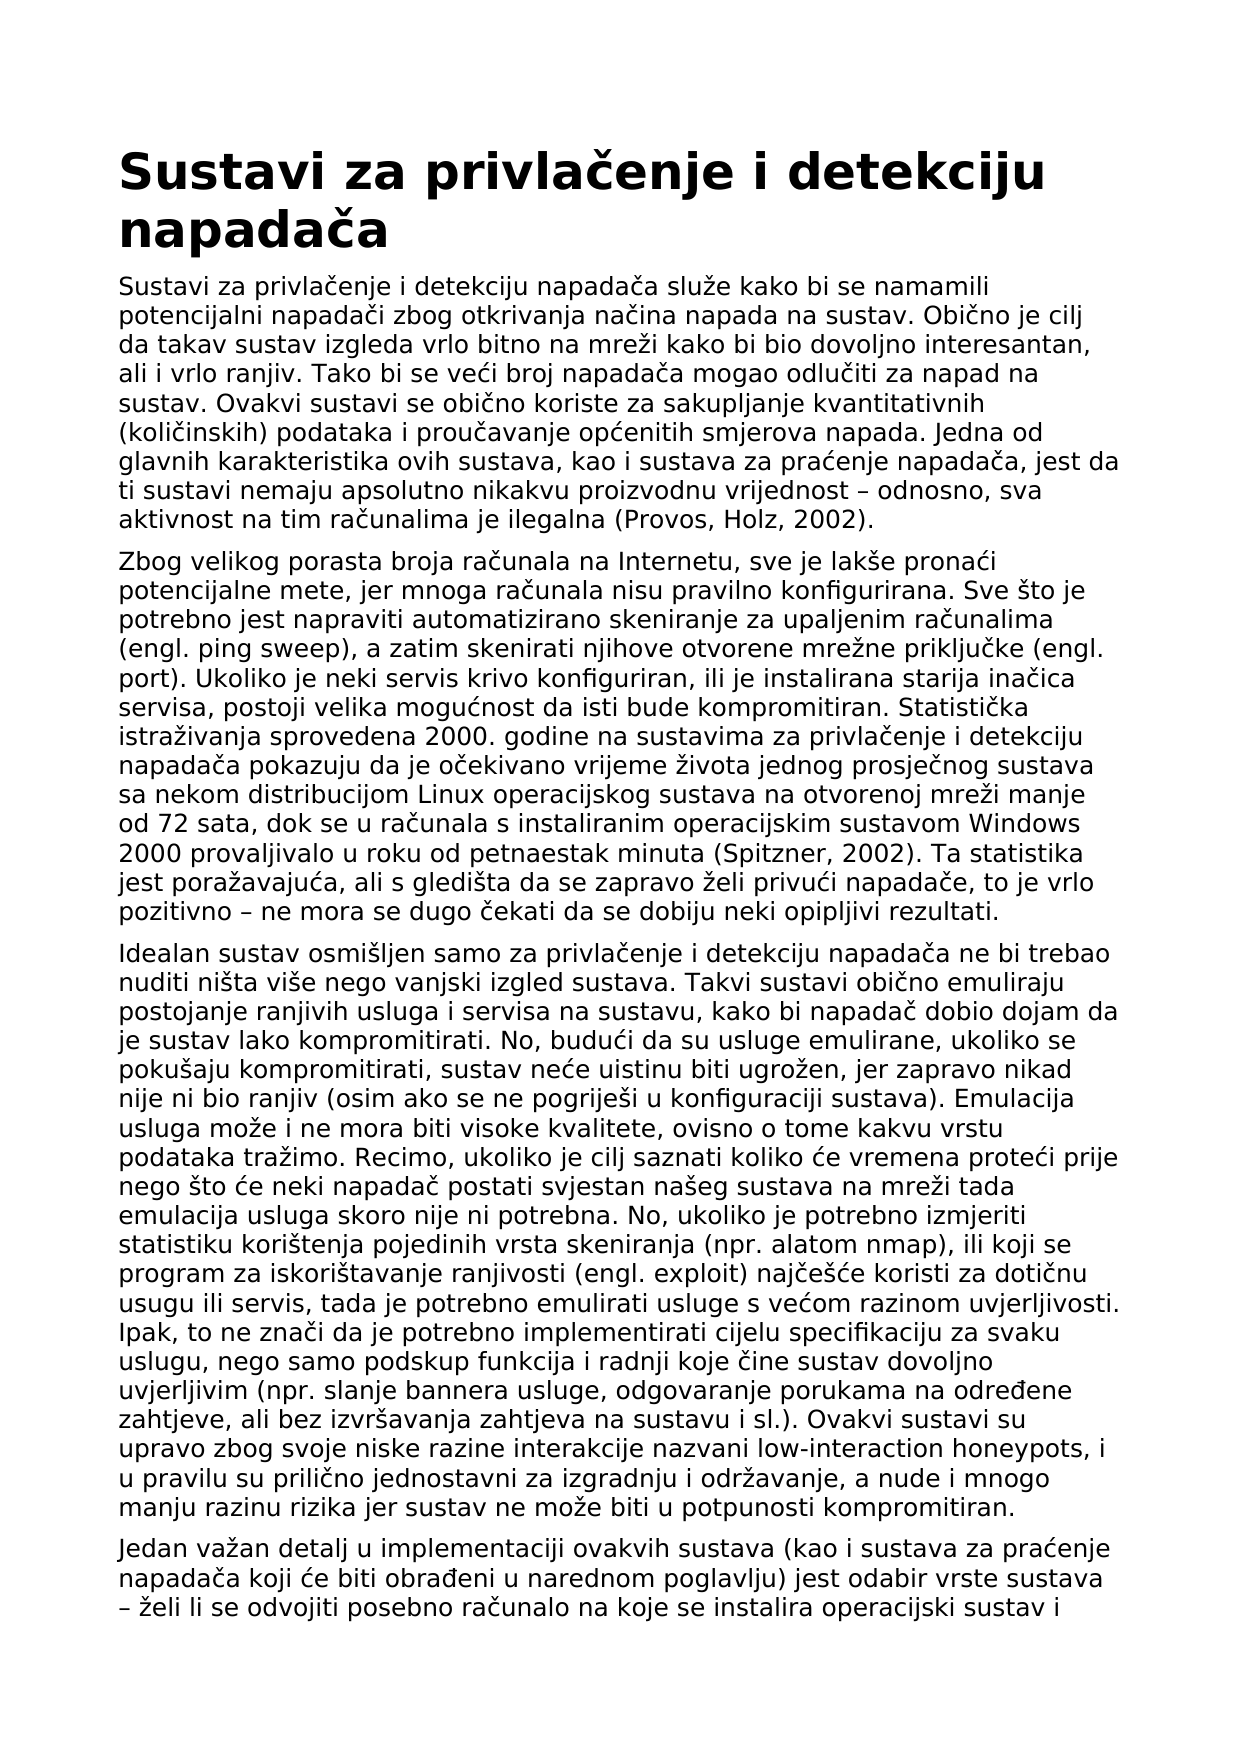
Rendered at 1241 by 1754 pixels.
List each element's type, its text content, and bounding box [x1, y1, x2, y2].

subtitle Sustavi za privlačenje i detekciju napadača [118, 143, 1122, 259]
text Zbog velikog porasta broja računala na Internetu, sve je lakše pronaći potencijalne mete, jer mnoga računala nisu pravilno konfigurirana. Sve što je potrebno jest napraviti automatizirano skeniranje za upaljenim računalima (engl. ping sweep), a zatim skenirati njihove otvorene mrežne priključke (engl. port). Ukoliko je neki servis krivo konfiguriran, ili je instalirana starija inačica servisa, postoji velika mogućnost da isti bude kompromitiran. Statistička istraživanja sprovedena 2000. godine na sustavima za privlačenje i detekciju napadača pokazuju da je očekivano vrijeme života jednog prosječnog sustava sa nekom distribucijom Linux operacijskog sustava na otvorenoj mreži manje od 72 sata, dok se u računala s instaliranim operacijskim sustavom Windows 2000 provaljivalo u roku od petnaestak minuta (Spitzner, 2002). Ta statistika jest poražavajuća, ali s gledišta da se zapravo želi privući napadače, to je vrlo pozitivno – ne mora se dugo čekati da se dobiju neki opipljivi rezultati. [118, 547, 1122, 926]
text Idealan sustav osmišljen samo za privlačenje i detekciju napadača ne bi trebao nuditi ništa više nego vanjski izgled sustava. Takvi sustavi obično emuliraju postojanje ranjivih usluga i servisa na sustavu, kako bi napadač dobio dojam da je sustav lako kompromitirati. No, budući da su usluge emulirane, ukoliko se pokušaju kompromitirati, sustav neće uistinu biti ugrožen, jer zapravo nikad nije ni bio ranjiv (osim ako se ne pogriješi u konfiguraciji sustava). Emulacija usluga može i ne mora biti visoke kvalitete, ovisno o tome kakvu vrstu podataka tražimo. Recimo, ukoliko je cilj saznati koliko će vremena proteći prije nego što će neki napadač postati svjestan našeg sustava na mreži tada emulacija usluga skoro nije ni potrebna. No, ukoliko je potrebno izmjeriti statistiku korištenja pojedinih vrsta skeniranja (npr. alatom nmap), ili koji se program za iskorištavanje ranjivosti (engl. exploit) najčešće koristi za dotičnu usugu ili servis, tada je potrebno emulirati usluge s većom razinom uvjerljivosti. Ipak, to ne znači da je potrebno implementirati cijelu specifikaciju za svaku uslugu, nego samo podskup funkcija i radnji koje čine sustav dovoljno uvjerljivim (npr. slanje bannera usluge, odgovaranje porukama na određene zahtjeve, ali bez izvršavanja zahtjeva na sustavu i sl.). Ovakvi sustavi su upravo zbog svoje niske razine interakcije nazvani low-interaction honeypots, i u pravilu su prilično jednostavni za izgradnju i održavanje, a nude i mnogo manju razinu rizika jer sustav ne može biti u potpunosti kompromitiran. [118, 939, 1122, 1522]
text Jedan važan detalj u implementaciji ovakvih sustava (kao i sustava za praćenje napadača koji će biti obrađeni u narednom poglavlju) jest odabir vrste sustava – želi li se odvojiti posebno računalo na koje se instalira operacijski sustav i [118, 1534, 1122, 1622]
text Sustavi za privlačenje i detekciju napadača služe kako bi se namamili potencijalni napadači zbog otkrivanja načina napada na sustav. Obično je cilj da takav sustav izgleda vrlo bitno na mreži kako bi bio dovoljno interesantan, ali i vrlo ranjiv. Tako bi se veći broj napadača mogao odlučiti za napad na sustav. Ovakvi sustavi se obično koriste za sakupljanje kvantitativnih (količinskih) podataka i proučavanje općenitih smjerova napada. Jedna od glavnih karakteristika ovih sustava, kao i sustava za praćenje napadača, jest da ti sustavi nemaju apsolutno nikakvu proizvodnu vrijednost – odnosno, sva aktivnost na tim računalima je ilegalna (Provos, Holz, 2002). [118, 272, 1122, 534]
